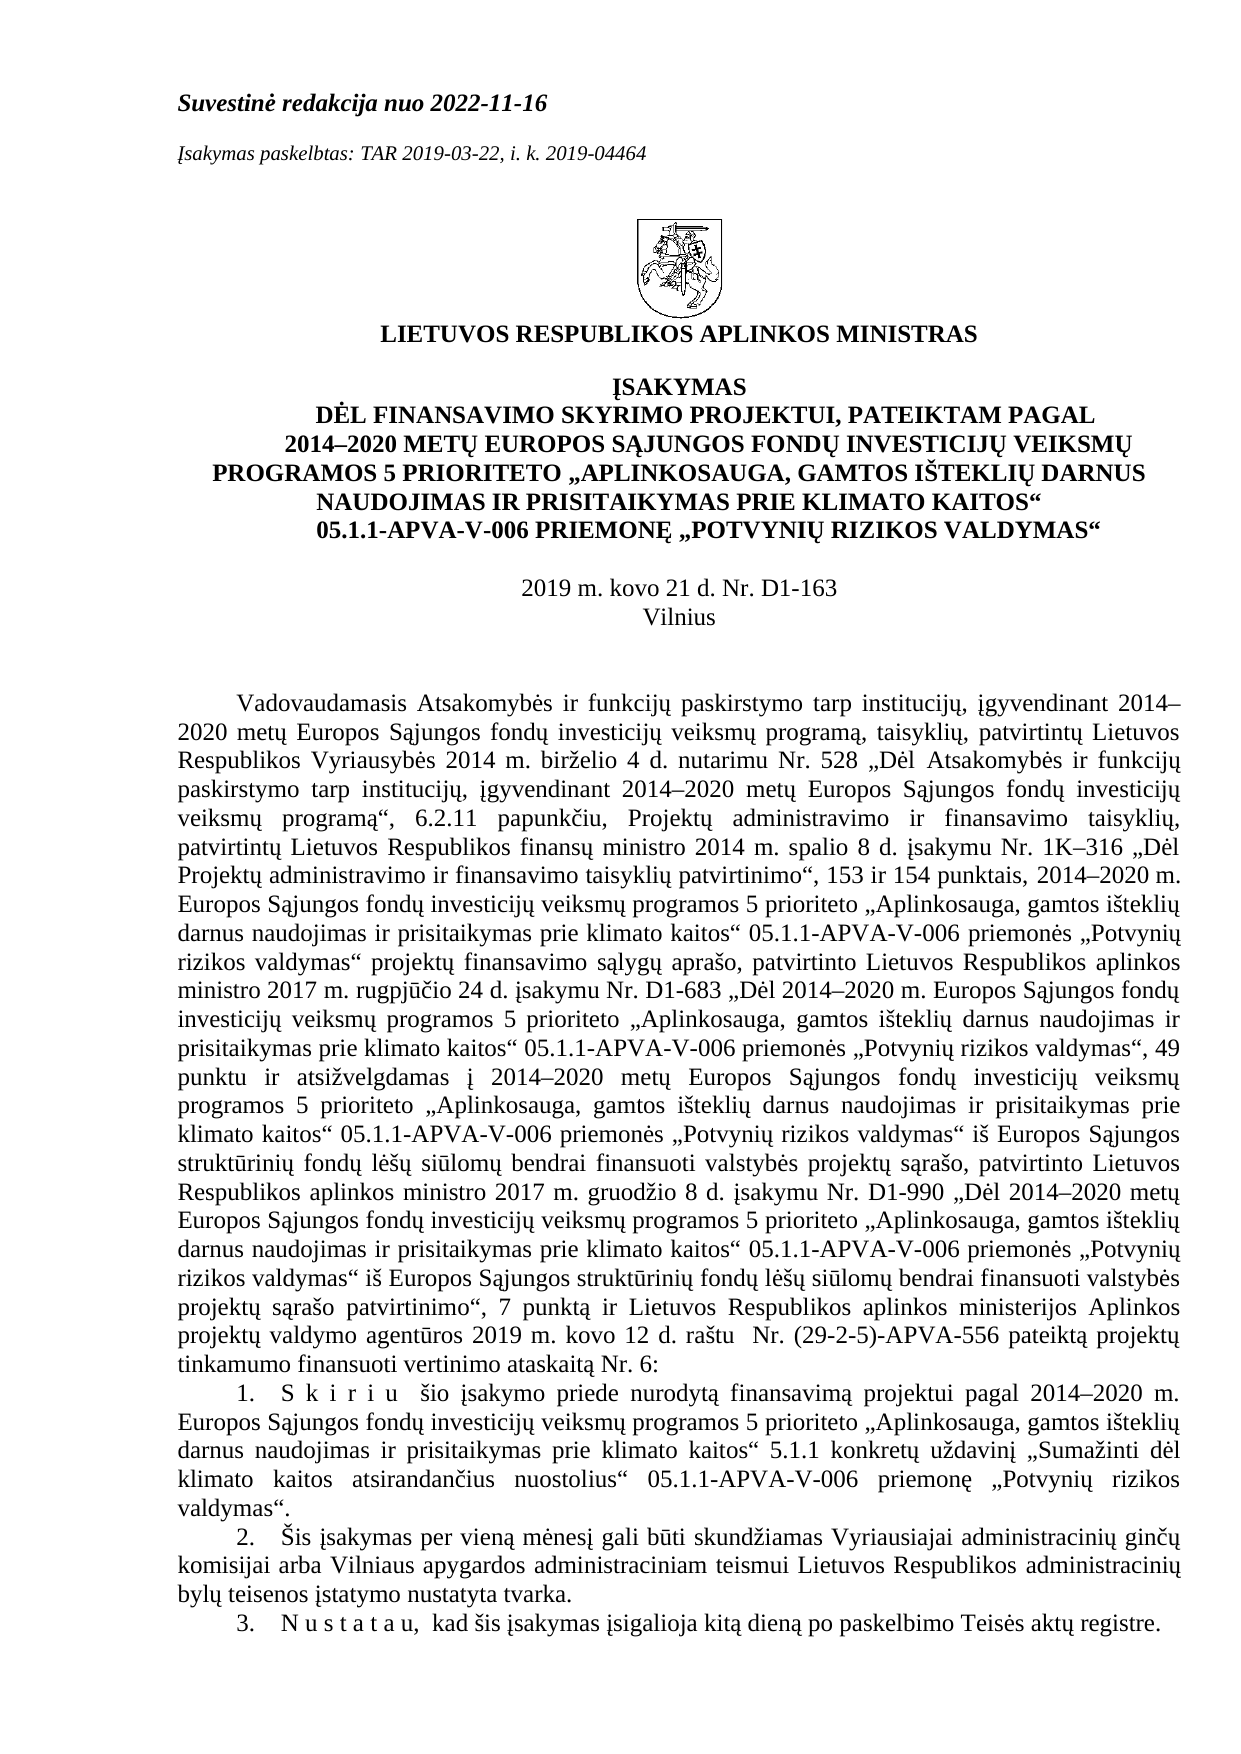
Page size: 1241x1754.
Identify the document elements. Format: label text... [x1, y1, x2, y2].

text 2019 m. kovo 21 d. Nr. D1-163 [177, 573, 1181, 602]
text Vilnius [177, 602, 1181, 631]
text DĖL FINANSAVIMO SKYRIMO PROJEKTUI, PATEIKTAM PAGAL [177, 401, 1181, 429]
text Vadovaudamasis Atsakomybės ir funkcijų paskirstymo tarp institucijų, įgyvendinant 2014–2020 metų Europos Sąjungos fondų investicijų veiksmų programą, taisyklių, patvirtintų Lietuvos Respublikos Vyriausybės 2014 m. birželio 4 d. nutarimu Nr. 528 „Dėl Atsakomybės ir funkcijų paskirstymo tarp institucijų, įgyvendinant 2014–2020 metų Europos Sąjungos fondų investicijų veiksmų programą“, 6.2.11 papunkčiu, Projektų administravimo ir finansavimo taisyklių, patvirtintų Lietuvos Respublikos finansų ministro 2014 m. spalio 8 d. įsakymu Nr. 1K–316 „Dėl Projektų administravimo ir finansavimo taisyklių patvirtinimo“, 153 ir 154 punktais, 2014–2020 m. Europos Sąjungos fondų investicijų veiksmų programos 5 prioriteto „Aplinkosauga, gamtos išteklių darnus naudojimas ir prisitaikymas prie klimato kaitos“ 05.1.1-APVA-V-006 priemonės „Potvynių rizikos valdymas“ projektų finansavimo sąlygų aprašo, patvirtinto Lietuvos Respublikos aplinkos ministro 2017 m. rugpjūčio 24 d. įsakymu Nr. D1-683 „Dėl 2014–2020 m. Europos Sąjungos fondų investicijų veiksmų programos 5 prioriteto „Aplinkosauga, gamtos išteklių darnus naudojimas ir prisitaikymas prie klimato kaitos“ 05.1.1-APVA-V-006 priemonės „Potvynių rizikos valdymas“, 49 punktu ir atsižvelgdamas į 2014–2020 metų Europos Sąjungos fondų investicijų veiksmų programos 5 prioriteto „Aplinkosauga, gamtos išteklių darnus naudojimas ir prisitaikymas prie klimato kaitos“ 05.1.1-APVA-V-006 priemonės „Potvynių rizikos valdymas“ iš Europos Sąjungos struktūrinių fondų lėšų siūlomų bendrai finansuoti valstybės projektų sąrašo, patvirtinto Lietuvos Respublikos aplinkos ministro 2017 m. gruodžio 8 d. įsakymu Nr. D1-990 „Dėl 2014–2020 metų Europos Sąjungos fondų investicijų veiksmų programos 5 prioriteto „Aplinkosauga, gamtos išteklių darnus naudojimas ir prisitaikymas prie klimato kaitos“ 05.1.1-APVA-V-006 priemonės „Potvynių rizikos valdymas“ iš Europos Sąjungos struktūrinių fondų lėšų siūlomų bendrai finansuoti valstybės projektų sąrašo patvirtinimo“, 7 punktą ir Lietuvos Respublikos aplinkos ministerijos Aplinkos projektų valdymo agentūros 2019 m. kovo 12 d. raštu Nr. (29-2-5)-APVA-556 pateiktą projektų tinkamumo finansuoti vertinimo ataskaitą Nr. 6: [177, 688, 1181, 1378]
text LIETUVOS RESPUBLIKOS APLINKOS MINISTRAS [177, 319, 1181, 348]
text Įsakymas paskelbtas: TAR 2019-03-22, i. k. 2019-04464 [177, 141, 1181, 165]
text ĮSAKYMAS [177, 372, 1181, 401]
text Suvestinė redakcija nuo 2022-11-16 [177, 88, 1181, 117]
text 3. N u s t a t a u, kad šis įsakymas įsigalioja kitą dieną po paskelbimo Teisės aktų registre. [236, 1608, 1181, 1637]
text 2. Šis įsakymas per vieną mėnesį gali būti skundžiamas Vyriausiajai administracinių ginčų komisijai arba Vilniaus apygardos administraciniam teismui Lietuvos Respublikos administracinių bylų teisenos įstatymo nustatyta tvarka. [177, 1522, 1181, 1608]
text 1. S k i r i u šio įsakymo priede nurodytą finansavimą projektui pagal 2014–2020 m. Europos Sąjungos fondų investicijų veiksmų programos 5 prioriteto „Aplinkosauga, gamtos išteklių darnus naudojimas ir prisitaikymas prie klimato kaitos“ 5.1.1 konkretų uždavinį „Sumažinti dėl klimato kaitos atsirandančius nuostolius“ 05.1.1-APVA-V-006 priemonę „Potvynių rizikos valdymas“. [177, 1378, 1181, 1522]
text 05.1.1-APVA-V-006 PRIEMONĘ „POTVYNIŲ RIZIKOS VALDYMAS“ [177, 516, 1181, 544]
text 2014–2020 METŲ EUROPOS SĄJUNGOS FONDŲ INVESTICIJŲ VEIKSMŲ PROGRAMOS 5 PRIORITETO „APLINKOSAUGA, GAMTOS IŠTEKLIŲ DARNUS NAUDOJIMAS IR PRISITAIKYMAS PRIE KLIMATO KAITOS“ [177, 429, 1181, 516]
